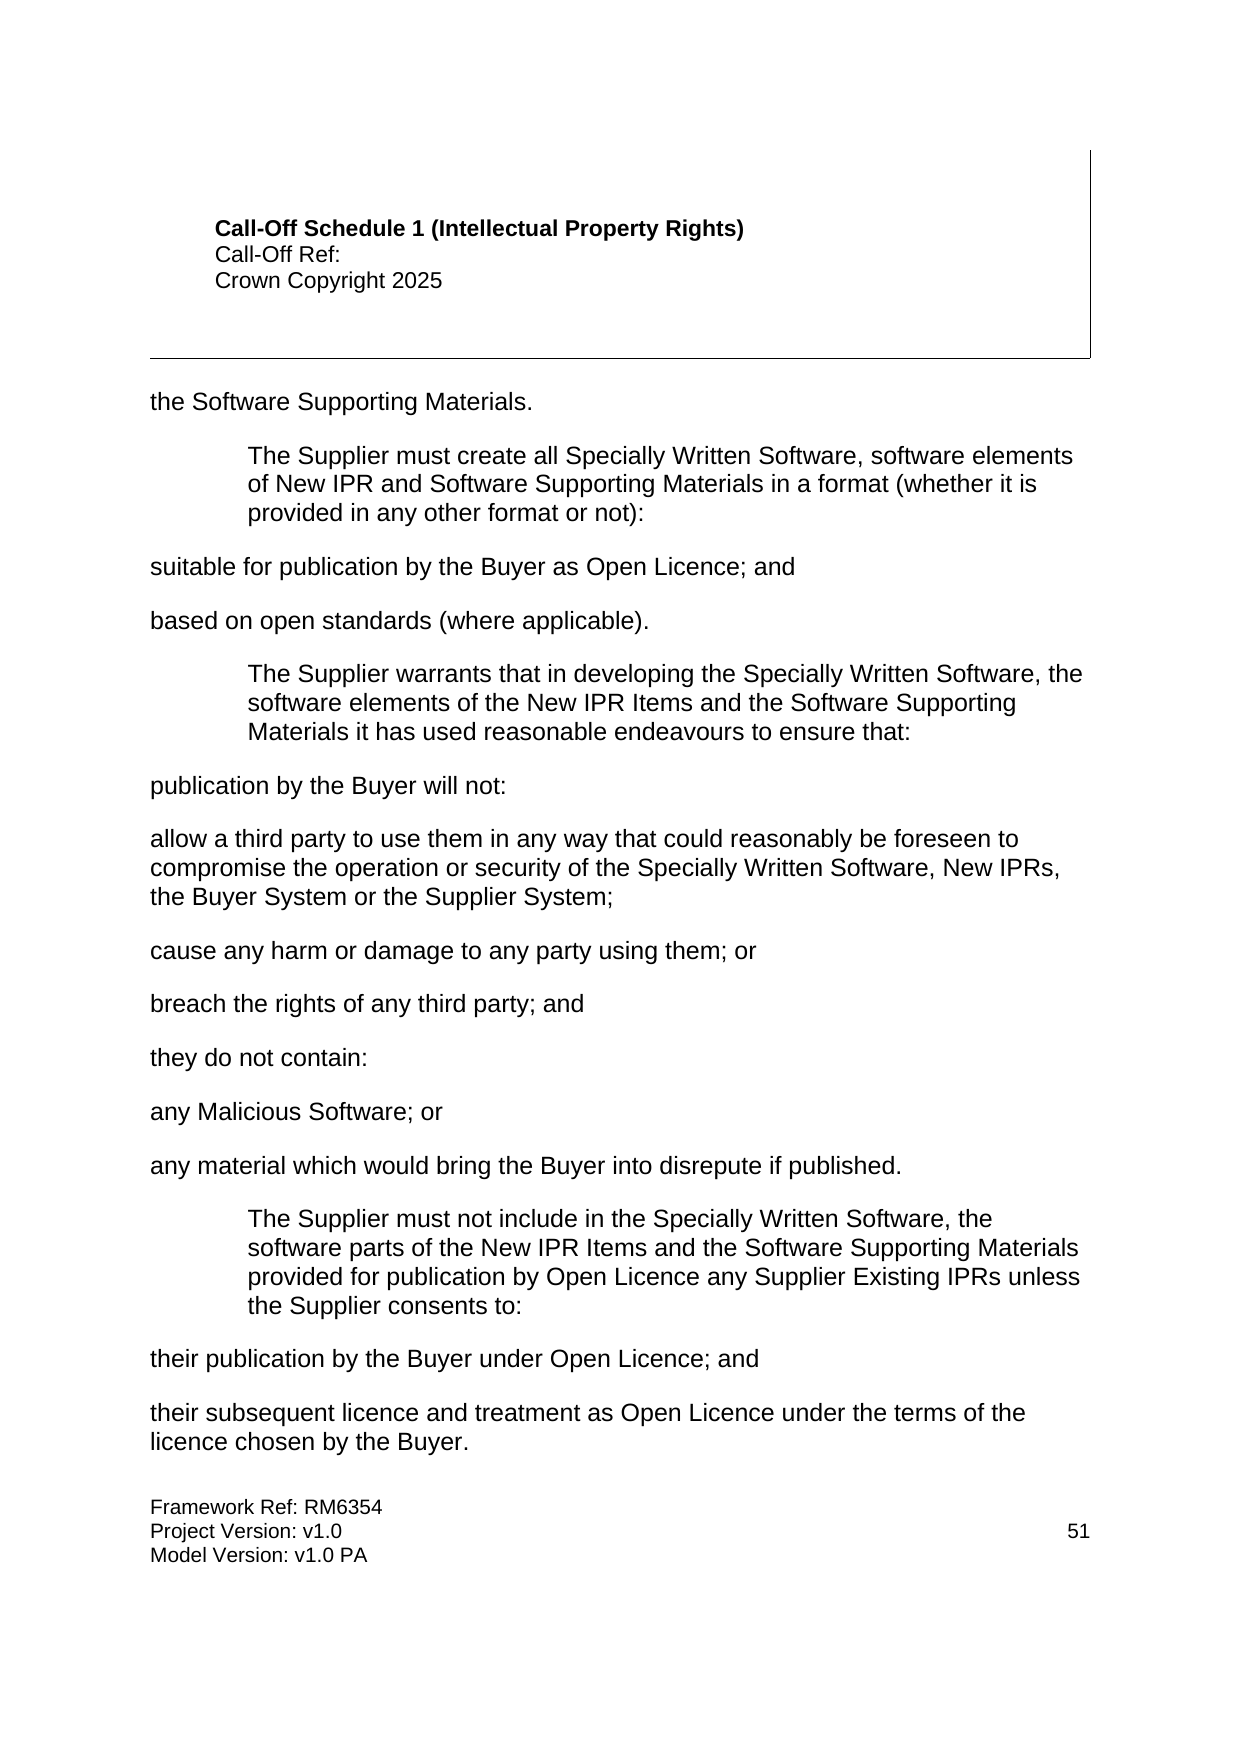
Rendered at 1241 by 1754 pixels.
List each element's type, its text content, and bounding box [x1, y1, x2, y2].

subtitle breach the rights of any third party; and [150, 989, 1090, 1018]
subtitle allow a third party to use them in any way that could reasonably be foreseen to compromise the operation or security of the Specially Written Software, New IPRs, the Buyer System or the Supplier System; [150, 824, 1090, 911]
subtitle suitable for publication by the Buyer as Open Licence; and [150, 552, 1090, 581]
subtitle The Supplier warrants that in developing the Specially Written Software, the software elements of the New IPR Items and the Software Supporting Materials it has used reasonable endeavours to ensure that: [247, 659, 1090, 746]
subtitle publication by the Buyer will not: [150, 771, 1090, 799]
subtitle The Supplier must create all Specially Written Software, software elements of New IPR and Software Supporting Materials in a format (whether it is provided in any other format or not): [247, 441, 1090, 527]
subtitle the Software Supporting Materials. [150, 387, 1090, 416]
subtitle any Malicious Software; or [150, 1097, 1090, 1126]
subtitle their publication by the Buyer under Open Licence; and [150, 1344, 1090, 1373]
subtitle The Supplier must not include in the Specially Written Software, the software parts of the New IPR Items and the Software Supporting Materials provided for publication by Open Licence any Supplier Existing IPRs unless the Supplier consents to: [247, 1204, 1090, 1319]
subtitle they do not contain: [150, 1043, 1090, 1072]
subtitle their subsequent licence and treatment as Open Licence under the terms of the licence chosen by the Buyer. [150, 1398, 1090, 1456]
subtitle cause any harm or damage to any party using them; or [150, 936, 1090, 964]
subtitle based on open standards (where applicable). [150, 606, 1090, 634]
subtitle any material which would bring the Buyer into disrepute if published. [150, 1151, 1090, 1179]
